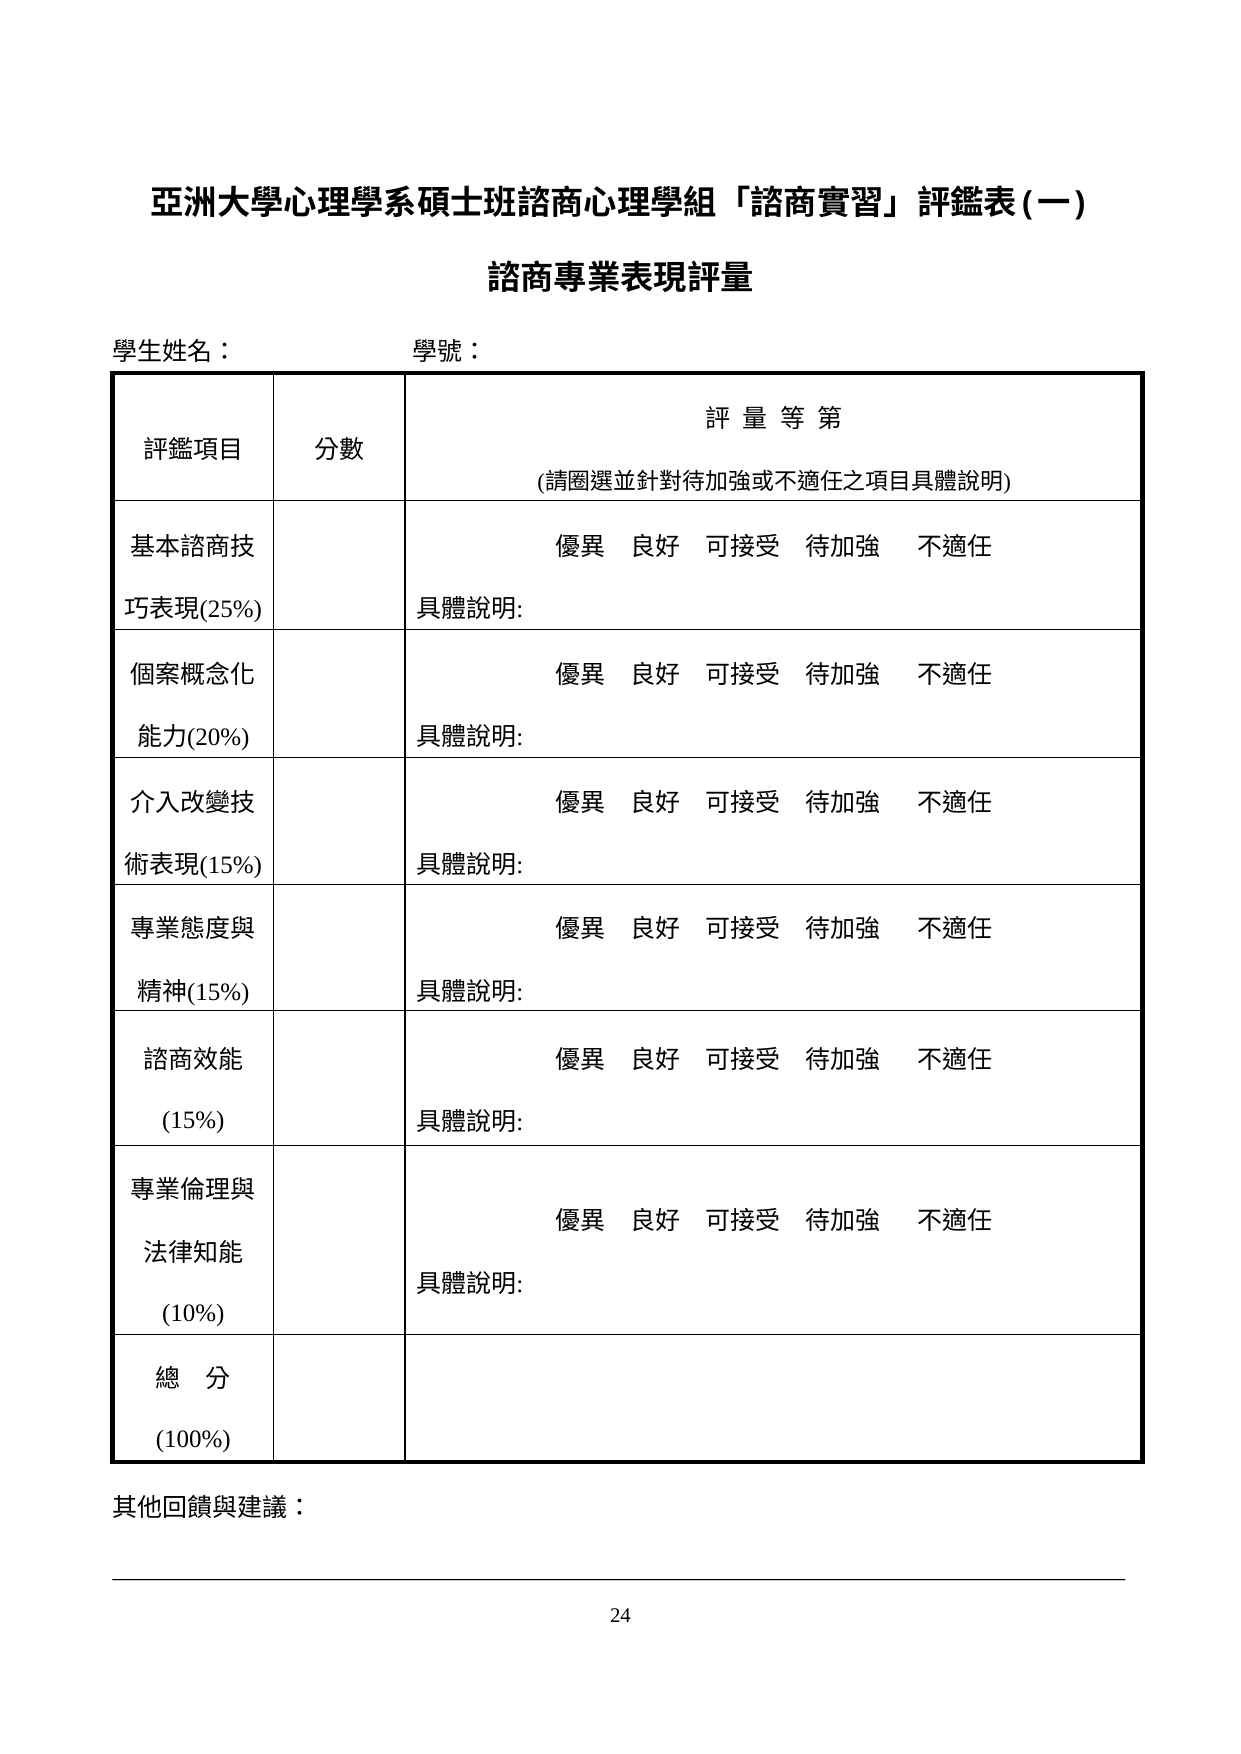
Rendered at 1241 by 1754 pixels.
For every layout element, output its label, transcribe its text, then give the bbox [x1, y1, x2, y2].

table_cell 基本諮商技巧表現(25%) [115, 501, 273, 629]
table_cell 優異 良好 可接受 待加強 不適任 具體說明: [406, 758, 1140, 884]
table_cell 介入改變技術表現(15%) [115, 758, 273, 884]
table_cell [274, 1146, 404, 1333]
subtitle 亞洲大學心理學系碩士班諮商心理學組「諮商實習」評鑑表(一) [112, 158, 1128, 221]
table_cell [274, 1335, 404, 1459]
table_cell 專業倫理與法律知能(10%) [115, 1146, 273, 1333]
text 學生姓名： 學號： [112, 308, 1128, 371]
table_cell 優異 良好 可接受 待加強 不適任 具體說明: [406, 501, 1140, 629]
table_cell 優異 良好 可接受 待加強 不適任 具體說明: [406, 1011, 1140, 1145]
table_cell [274, 885, 404, 1010]
table_cell 專業態度與精神(15%) [115, 885, 273, 1010]
table_cell [274, 1011, 404, 1145]
table_cell 諮商效能(15%) [115, 1011, 273, 1145]
table_header 評 量 等 第 (請圈選並針對待加強或不適任之項目具體說明) [406, 375, 1140, 500]
table_cell 優異 良好 可接受 待加強 不適任 具體說明: [406, 1146, 1140, 1333]
table_cell 優異 良好 可接受 待加強 不適任 具體說明: [406, 630, 1140, 757]
table_cell [274, 758, 404, 884]
table_header 分數 [274, 375, 404, 500]
table_cell [274, 501, 404, 629]
table_cell [274, 630, 404, 757]
text ­­­­­­­­­­­­­­­­­­­_________________________________________________________________________________ [112, 1527, 1128, 1589]
table_cell 優異 良好 可接受 待加強 不適任 具體說明: [406, 885, 1140, 1010]
table_cell 個案概念化能力(20%) [115, 630, 273, 757]
table_header 評鑑項目 [115, 375, 273, 500]
subtitle 諮商專業表現評量 [112, 233, 1128, 296]
text 其他回饋與建議： [112, 1464, 1128, 1527]
table_cell 總 分(100%) [115, 1335, 273, 1459]
table_cell [406, 1335, 1140, 1459]
